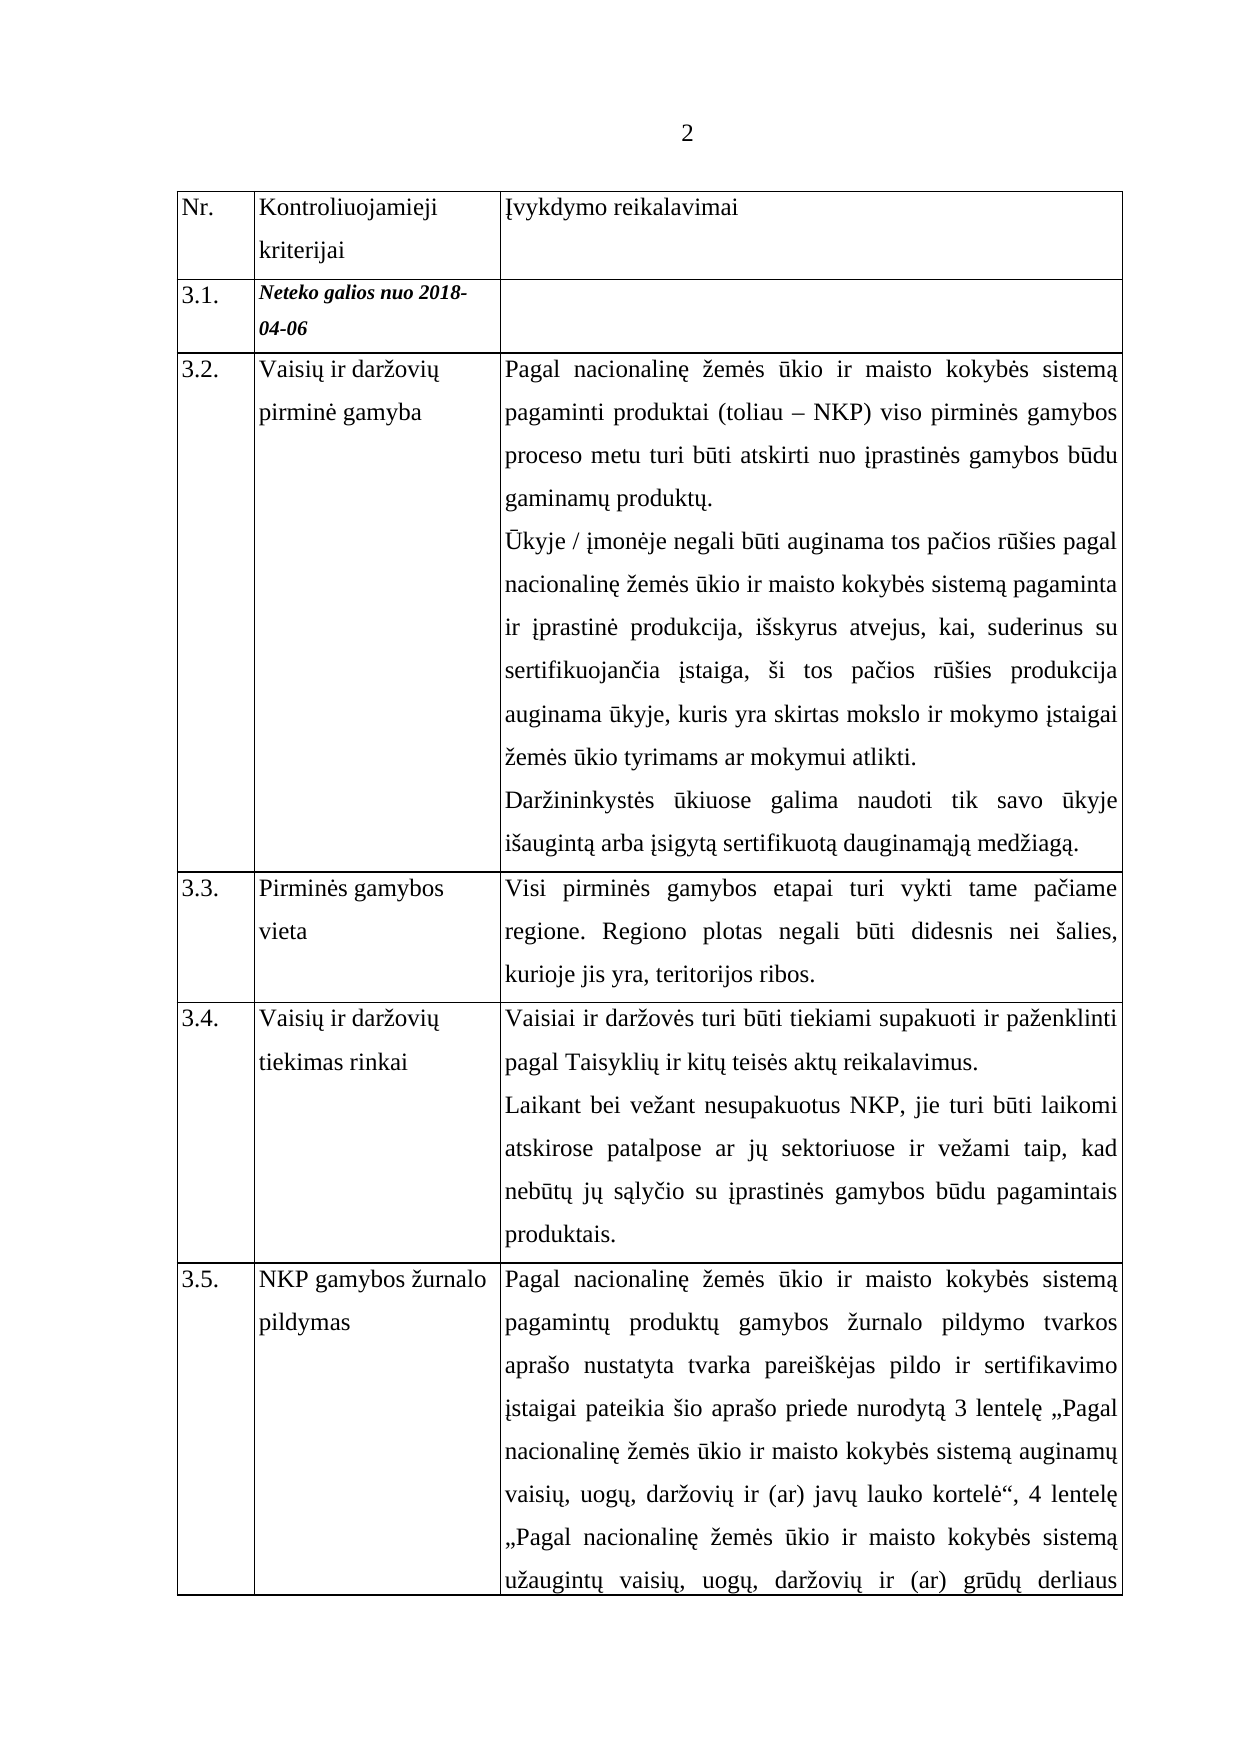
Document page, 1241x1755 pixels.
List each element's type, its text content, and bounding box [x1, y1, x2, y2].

table_header Kontroliuojamieji kriterijai [255, 192, 500, 278]
table_cell 3.3. [178, 873, 254, 1002]
table_cell 3.2. [178, 354, 254, 871]
table_cell Pirminės gamybos vieta [255, 873, 500, 1002]
table_cell 3.1. [178, 280, 254, 352]
table_header Nr. [178, 192, 254, 278]
table_cell Vaisių ir daržovių tiekimas rinkai [255, 1003, 500, 1262]
table_cell 3.4. [178, 1003, 254, 1262]
table_cell [501, 280, 1122, 352]
table_cell Visi pirminės gamybos etapai turi vykti tame pačiame regione. Regiono plotas negali būti didesnis nei šalies, kurioje jis yra, teritorijos ribos. [501, 873, 1122, 1002]
table_cell Vaisių ir daržovių pirminė gamyba [255, 354, 500, 871]
table_cell Vaisiai ir daržovės turi būti tiekiami supakuoti ir paženklinti pagal Taisyklių ir kitų teisės aktų reikalavimus. Laikant bei vežant nesupakuotus NKP, jie turi būti laikomi atskirose patalpose ar jų sektoriuose ir vežami taip, kad nebūtų jų sąlyčio su įprastinės gamybos būdu pagamintais produktais. [501, 1003, 1122, 1262]
table_cell NKP gamybos žurnalo pildymas [255, 1264, 500, 1594]
table_cell Neteko galios nuo 2018-04-06 [255, 280, 500, 352]
table_cell 3.5. [178, 1264, 254, 1594]
table_header Įvykdymo reikalavimai [501, 192, 1122, 278]
table_cell Pagal nacionalinę žemės ūkio ir maisto kokybės sistemą pagaminti produktai (toliau – NKP) viso pirminės gamybos proceso metu turi būti atskirti nuo įprastinės gamybos būdu gaminamų produktų. Ūkyje / įmonėje negali būti auginama tos pačios rūšies pagal nacionalinę žemės ūkio ir maisto kokybės sistemą pagaminta ir įprastinė produkcija, išskyrus atvejus, kai, suderinus su sertifikuojančia įstaiga, ši tos pačios rūšies produkcija auginama ūkyje, kuris yra skirtas mokslo ir mokymo įstaigai žemės ūkio tyrimams ar mokymui atlikti. Daržininkystės ūkiuose galima naudoti tik savo ūkyje išaugintą arba įsigytą sertifikuotą dauginamąją medžiagą. [501, 354, 1122, 871]
table_cell Pagal nacionalinę žemės ūkio ir maisto kokybės sistemą pagamintų produktų gamybos žurnalo pildymo tvarkos aprašo nustatyta tvarka pareiškėjas pildo ir sertifikavimo įstaigai pateikia šio aprašo priede nurodytą 3 lentelę „Pagal nacionalinę žemės ūkio ir maisto kokybės sistemą auginamų vaisių, uogų, daržovių ir (ar) javų lauko kortelė“, 4 lentelę „Pagal nacionalinę žemės ūkio ir maisto kokybės sistemą užaugintų vaisių, uogų, daržovių ir (ar) grūdų derliaus [501, 1264, 1122, 1594]
